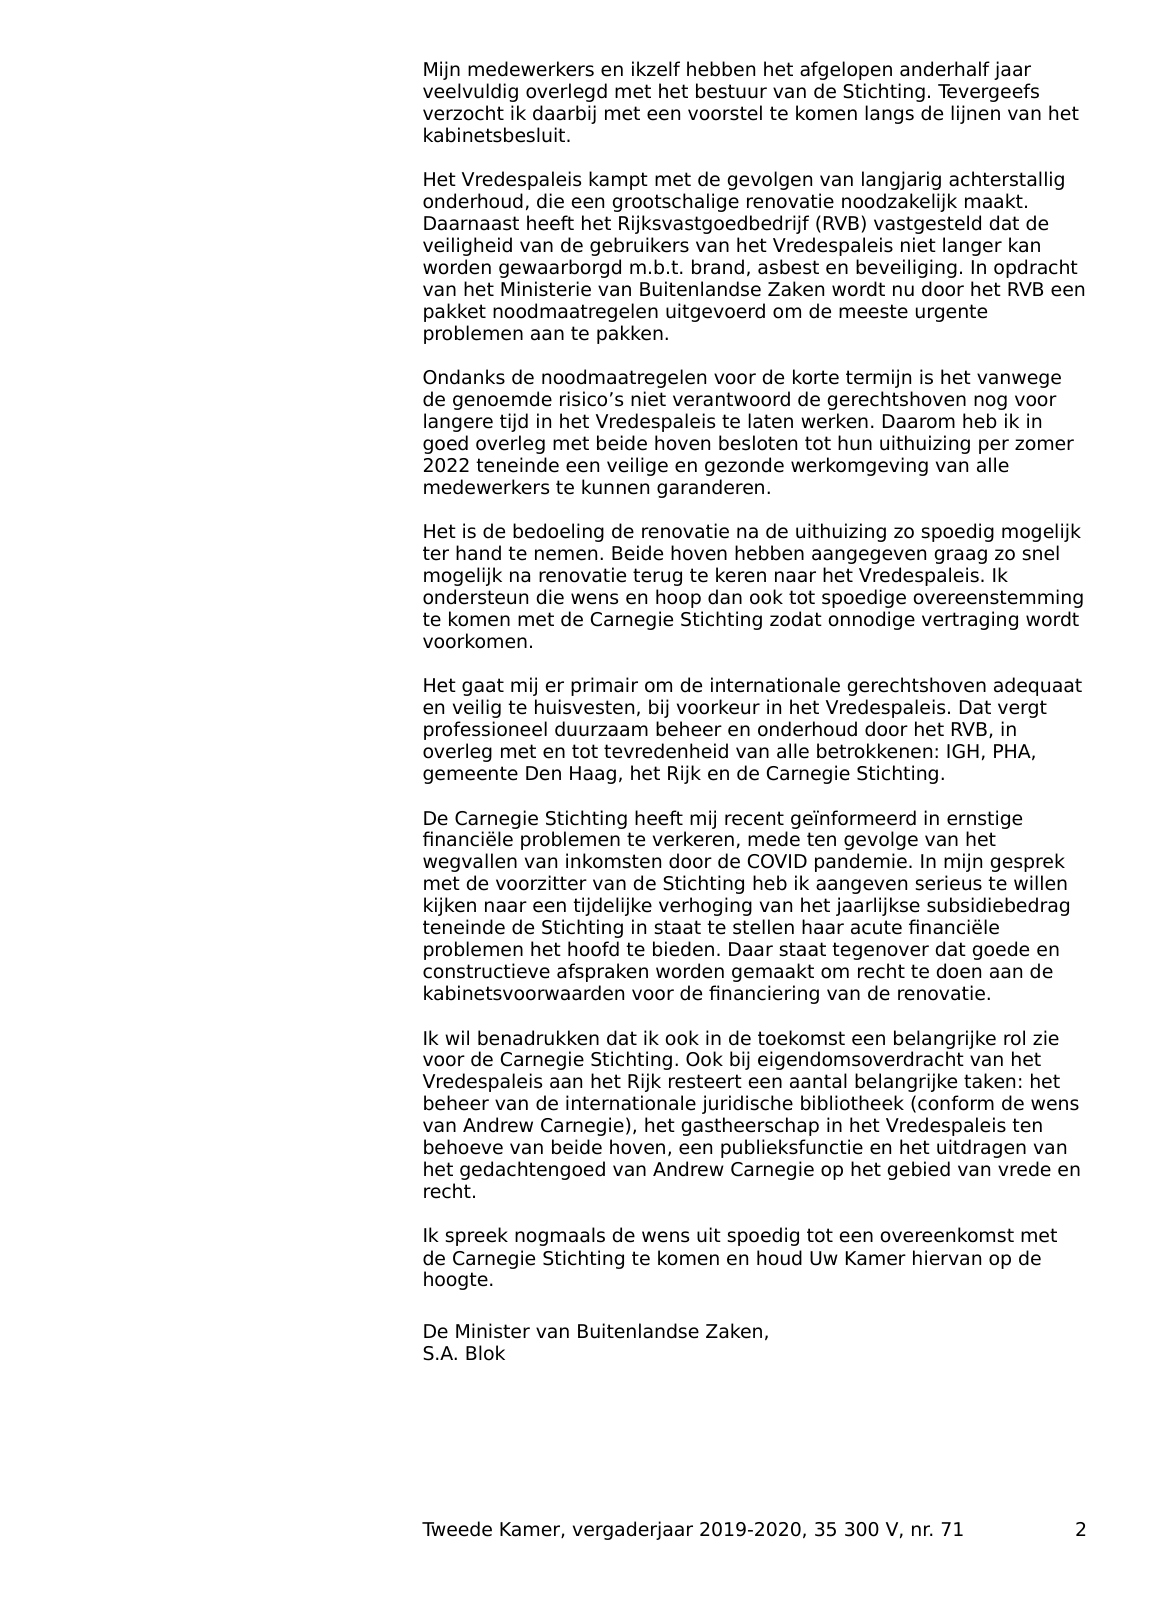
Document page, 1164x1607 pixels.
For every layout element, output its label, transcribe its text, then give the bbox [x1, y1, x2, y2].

text Mijn medewerkers en ikzelf hebben het afgelopen anderhalf jaar veelvuldig overlegd met het bestuur van de Stichting. Tevergeefs verzocht ik daarbij met een voorstel te komen langs de lijnen van het kabinetsbesluit. [422, 59, 1087, 147]
text De Minister van Buitenlandse Zaken, S.A. Blok [422, 1321, 1087, 1365]
text Het is de bedoeling de renovatie na de uithuizing zo spoedig mogelijk ter hand te nemen. Beide hoven hebben aangegeven graag zo snel mogelijk na renovatie terug te keren naar het Vredespaleis. Ik ondersteun die wens en hoop dan ook tot spoedige overeenstemming te komen met de Carnegie Stichting zodat onnodige vertraging wordt voorkomen. [422, 521, 1087, 653]
text Ik spreek nogmaals de wens uit spoedig tot een overeenkomst met de Carnegie Stichting te komen en houd Uw Kamer hiervan op de hoogte. [422, 1225, 1087, 1291]
text Ik wil benadrukken dat ik ook in de toekomst een belangrijke rol zie voor de Carnegie Stichting. Ook bij eigendomsoverdracht van het Vredespaleis aan het Rijk resteert een aantal belangrijke taken: het beheer van de internationale juridische bibliotheek (conform de wens van Andrew Carnegie), het gastheerschap in het Vredespaleis ten behoeve van beide hoven, een publieksfunctie en het uitdragen van het gedachtengoed van Andrew Carnegie op het gebied van vrede en recht. [422, 1027, 1087, 1203]
text De Carnegie Stichting heeft mij recent geïnformeerd in ernstige financiële problemen te verkeren, mede ten gevolge van het wegvallen van inkomsten door de COVID pandemie. In mijn gesprek met de voorzitter van de Stichting heb ik aangeven serieus te willen kijken naar een tijdelijke verhoging van het jaarlijkse subsidiebedrag teneinde de Stichting in staat te stellen haar acute financiële problemen het hoofd te bieden. Daar staat tegenover dat goede en constructieve afspraken worden gemaakt om recht te doen aan de kabinetsvoorwaarden voor de financiering van de renovatie. [422, 807, 1087, 1005]
text Het gaat mij er primair om de internationale gerechtshoven adequaat en veilig te huisvesten, bij voorkeur in het Vredespaleis. Dat vergt professioneel duurzaam beheer en onderhoud door het RVB, in overleg met en tot tevredenheid van alle betrokkenen: IGH, PHA, gemeente Den Haag, het Rijk en de Carnegie Stichting. [422, 675, 1087, 785]
text Het Vredespaleis kampt met de gevolgen van langjarig achterstallig onderhoud, die een grootschalige renovatie noodzakelijk maakt. Daarnaast heeft het Rijksvastgoedbedrijf (RVB) vastgesteld dat de veiligheid van de gebruikers van het Vredespaleis niet langer kan worden gewaarborgd m.b.t. brand, asbest en beveiliging. In opdracht van het Ministerie van Buitenlandse Zaken wordt nu door het RVB een pakket noodmaatregelen uitgevoerd om de meeste urgente problemen aan te pakken. [422, 169, 1087, 345]
text Ondanks de noodmaatregelen voor de korte termijn is het vanwege de genoemde risico’s niet verantwoord de gerechtshoven nog voor langere tijd in het Vredespaleis te laten werken. Daarom heb ik in goed overleg met beide hoven besloten tot hun uithuizing per zomer 2022 teneinde een veilige en gezonde werkomgeving van alle medewerkers te kunnen garanderen. [422, 367, 1087, 499]
